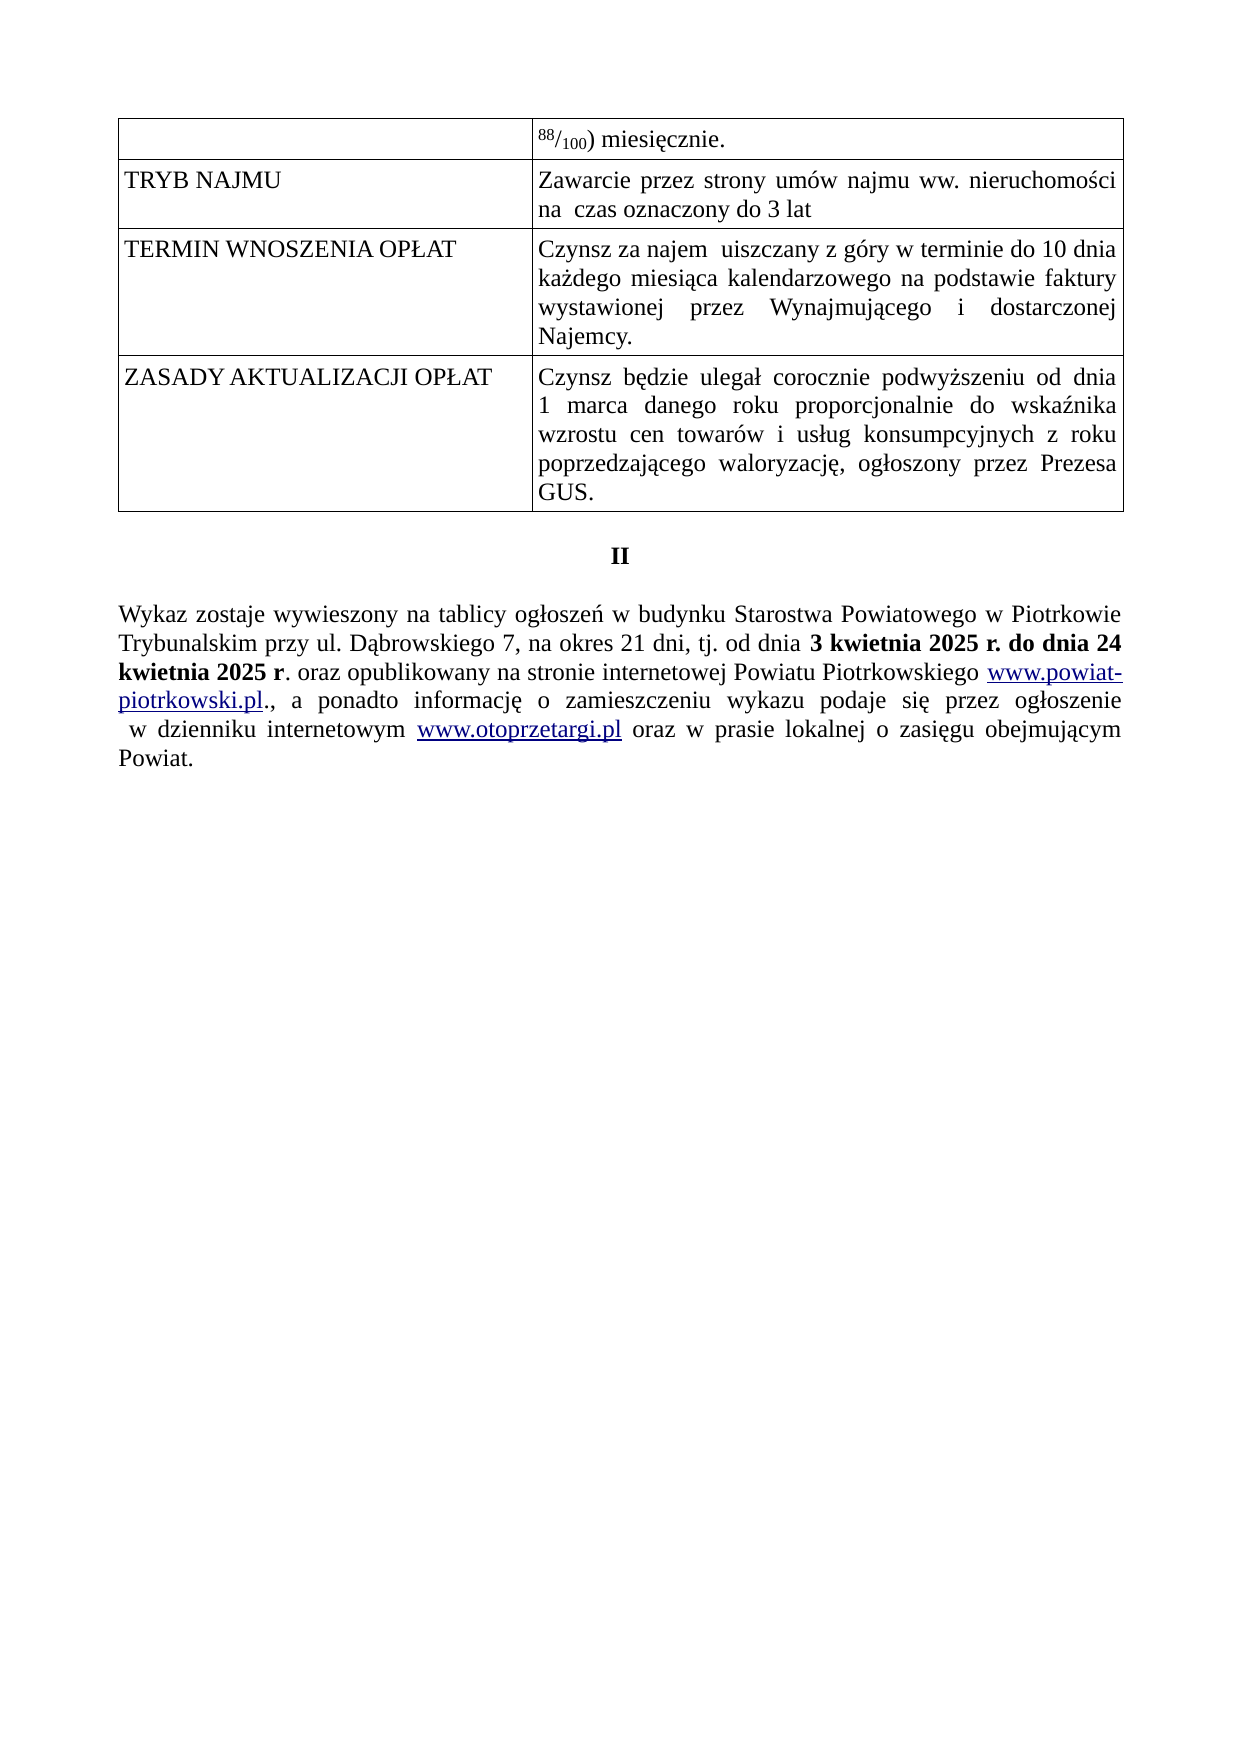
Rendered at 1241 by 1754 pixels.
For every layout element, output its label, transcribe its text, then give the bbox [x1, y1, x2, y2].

table_cell 88/100) miesięcznie. [533, 119, 1123, 159]
table_cell Czynsz będzie ulegał corocznie podwyższeniu od dnia 1 marca danego roku proporcjonalnie do wskaźnika wzrostu cen towarów i usług konsumpcyjnych z roku poprzedzającego waloryzację, ogłoszony przez Prezesa GUS. [533, 356, 1123, 511]
table_cell [119, 119, 532, 159]
table_cell Zawarcie przez strony umów najmu ww. nieruchomości na czas oznaczony do 3 lat [533, 160, 1123, 228]
table_cell ZASADY AKTUALIZACJI OPŁAT [119, 356, 532, 511]
text II [118, 541, 1122, 570]
text Wykaz zostaje wywieszony na tablicy ogłoszeń w budynku Starostwa Powiatowego w Piotrkowie Trybunalskim przy ul. Dąbrowskiego 7, na okres 21 dni, tj. od dnia 3 kwietnia 2025 r. do dnia 24 kwietnia 2025 r. oraz opublikowany na stronie internetowej Powiatu Piotrkowskiego www.powiat-piotrkowski.pl., a ponadto informację o zamieszczeniu wykazu podaje się przez ogłoszenie w dzienniku internetowym www.otoprzetargi.pl oraz w prasie lokalnej o zasięgu obejmującym Powiat. [118, 599, 1122, 772]
table_cell TERMIN WNOSZENIA OPŁAT [119, 229, 532, 355]
table_cell Czynsz za najem uiszczany z góry w terminie do 10 dnia każdego miesiąca kalendarzowego na podstawie faktury wystawionej przez Wynajmującego i dostarczonej Najemcy. [533, 229, 1123, 355]
table_cell TRYB NAJMU [119, 160, 532, 228]
